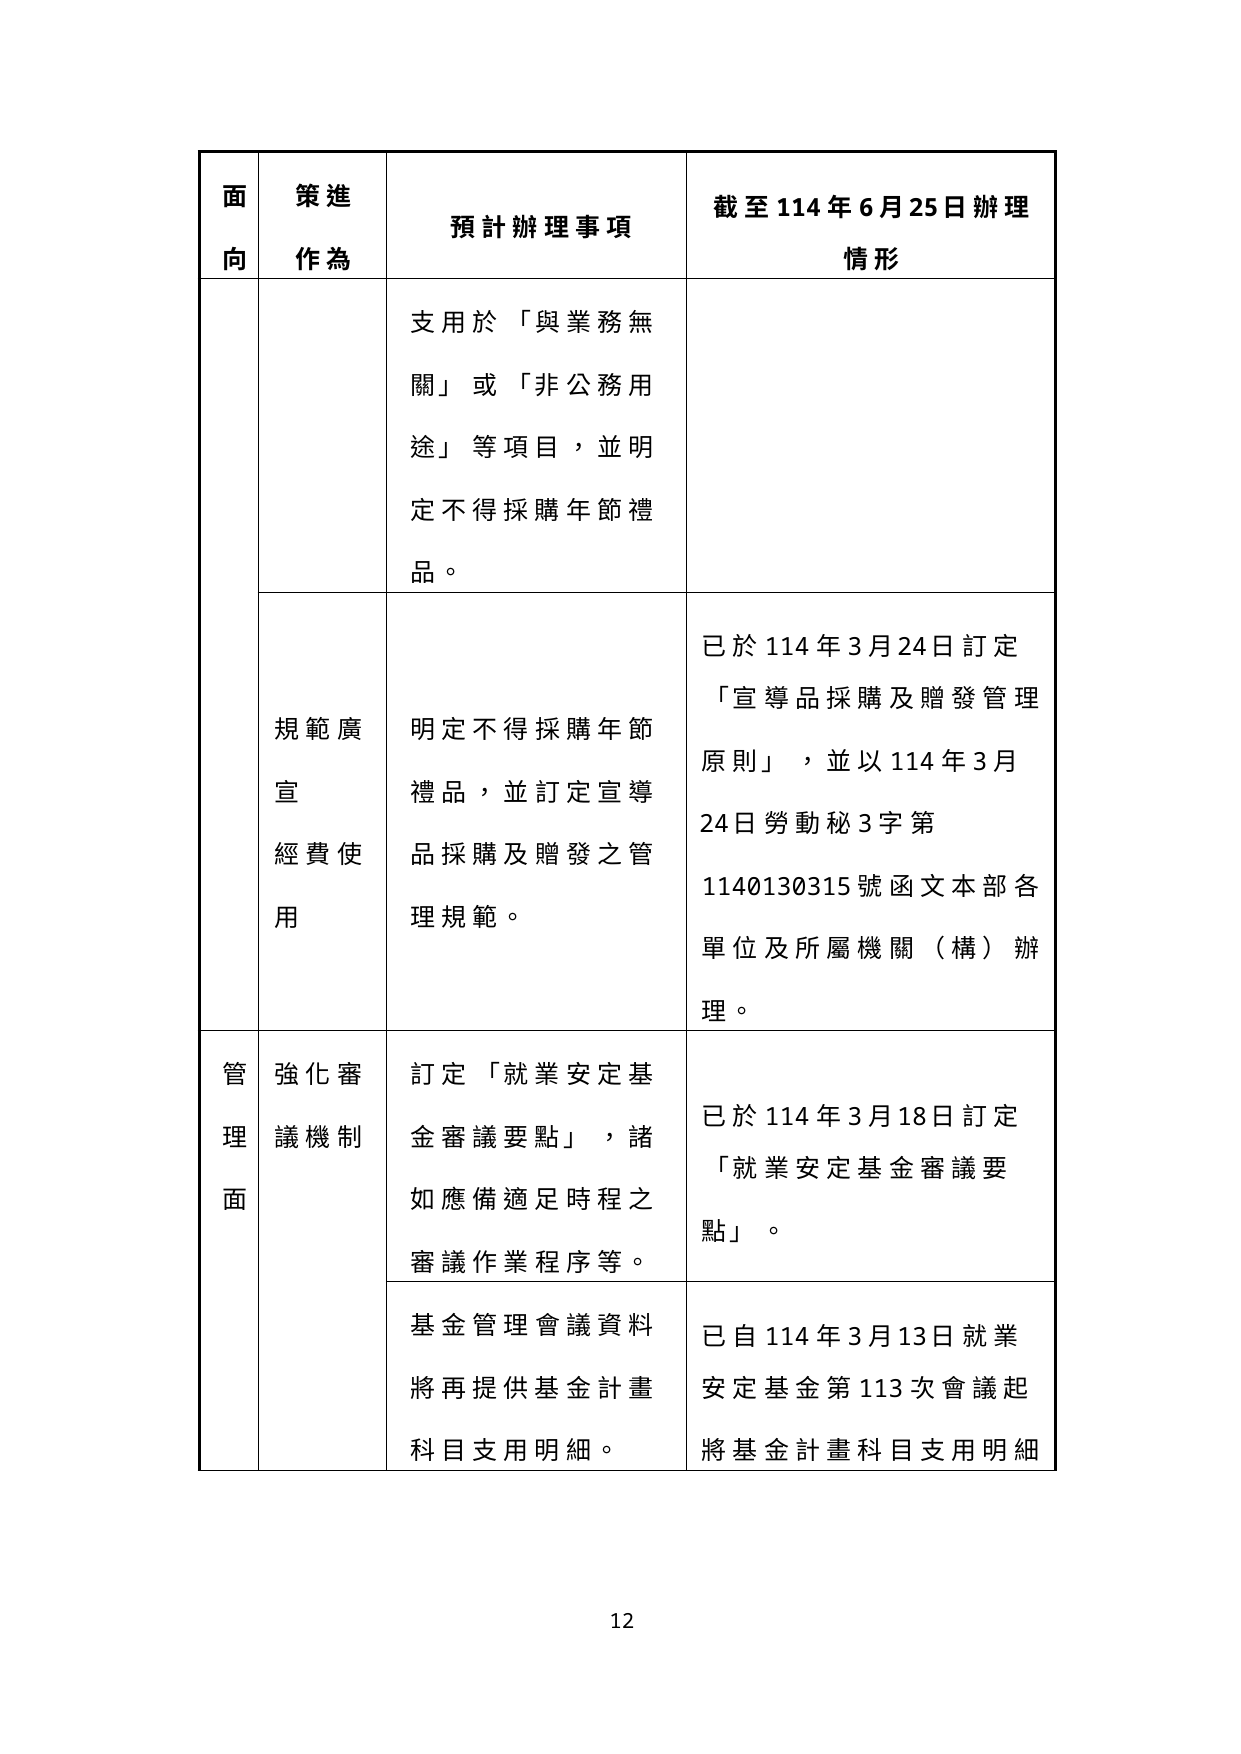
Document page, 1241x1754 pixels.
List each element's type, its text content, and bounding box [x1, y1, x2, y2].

table_cell 訂定「就業安定基金審議要點」，諸如應備適足時程之審議作業程序等。 [387, 1031, 686, 1281]
table_cell 已於114年3月18日訂定「就業安定基金審議要點」。 [687, 1031, 1054, 1281]
table_cell 支用於「與業務無關」或「非公務用途」等項目，並明定不得採購年節禮品。 [387, 279, 686, 592]
table_header 策進 作為 [259, 153, 386, 278]
table_header 預計辦理事項 [387, 153, 686, 278]
table_cell 基金管理會議資料將再提供基金計畫科目支用明細。 [387, 1282, 686, 1470]
table_cell 已自114年3月13日就業安定基金第113次會議起將基金計畫科目支用明細 [687, 1282, 1054, 1470]
table_cell 明定不得採購年節禮品，並訂定宣導品採購及贈發之管理規範。 [387, 593, 686, 1030]
table_cell [259, 279, 386, 592]
table_cell 管 理 面 [201, 1031, 258, 1470]
table_header 面向 [201, 153, 258, 278]
table_cell [201, 279, 258, 1030]
table_header 截至114年6月25日辦理情形 [687, 153, 1054, 278]
table_cell [687, 279, 1054, 592]
table_cell 強化審議機制 [259, 1031, 386, 1470]
table_cell 已於114年3月24日訂定「宣導品採購及贈發管理原則」，並以114年3月24日勞動秘3字第1140130315號函文本部各單位及所屬機關（構）辦理。 [687, 593, 1054, 1030]
table_cell 規範廣宣 經費使用 [259, 593, 386, 1030]
